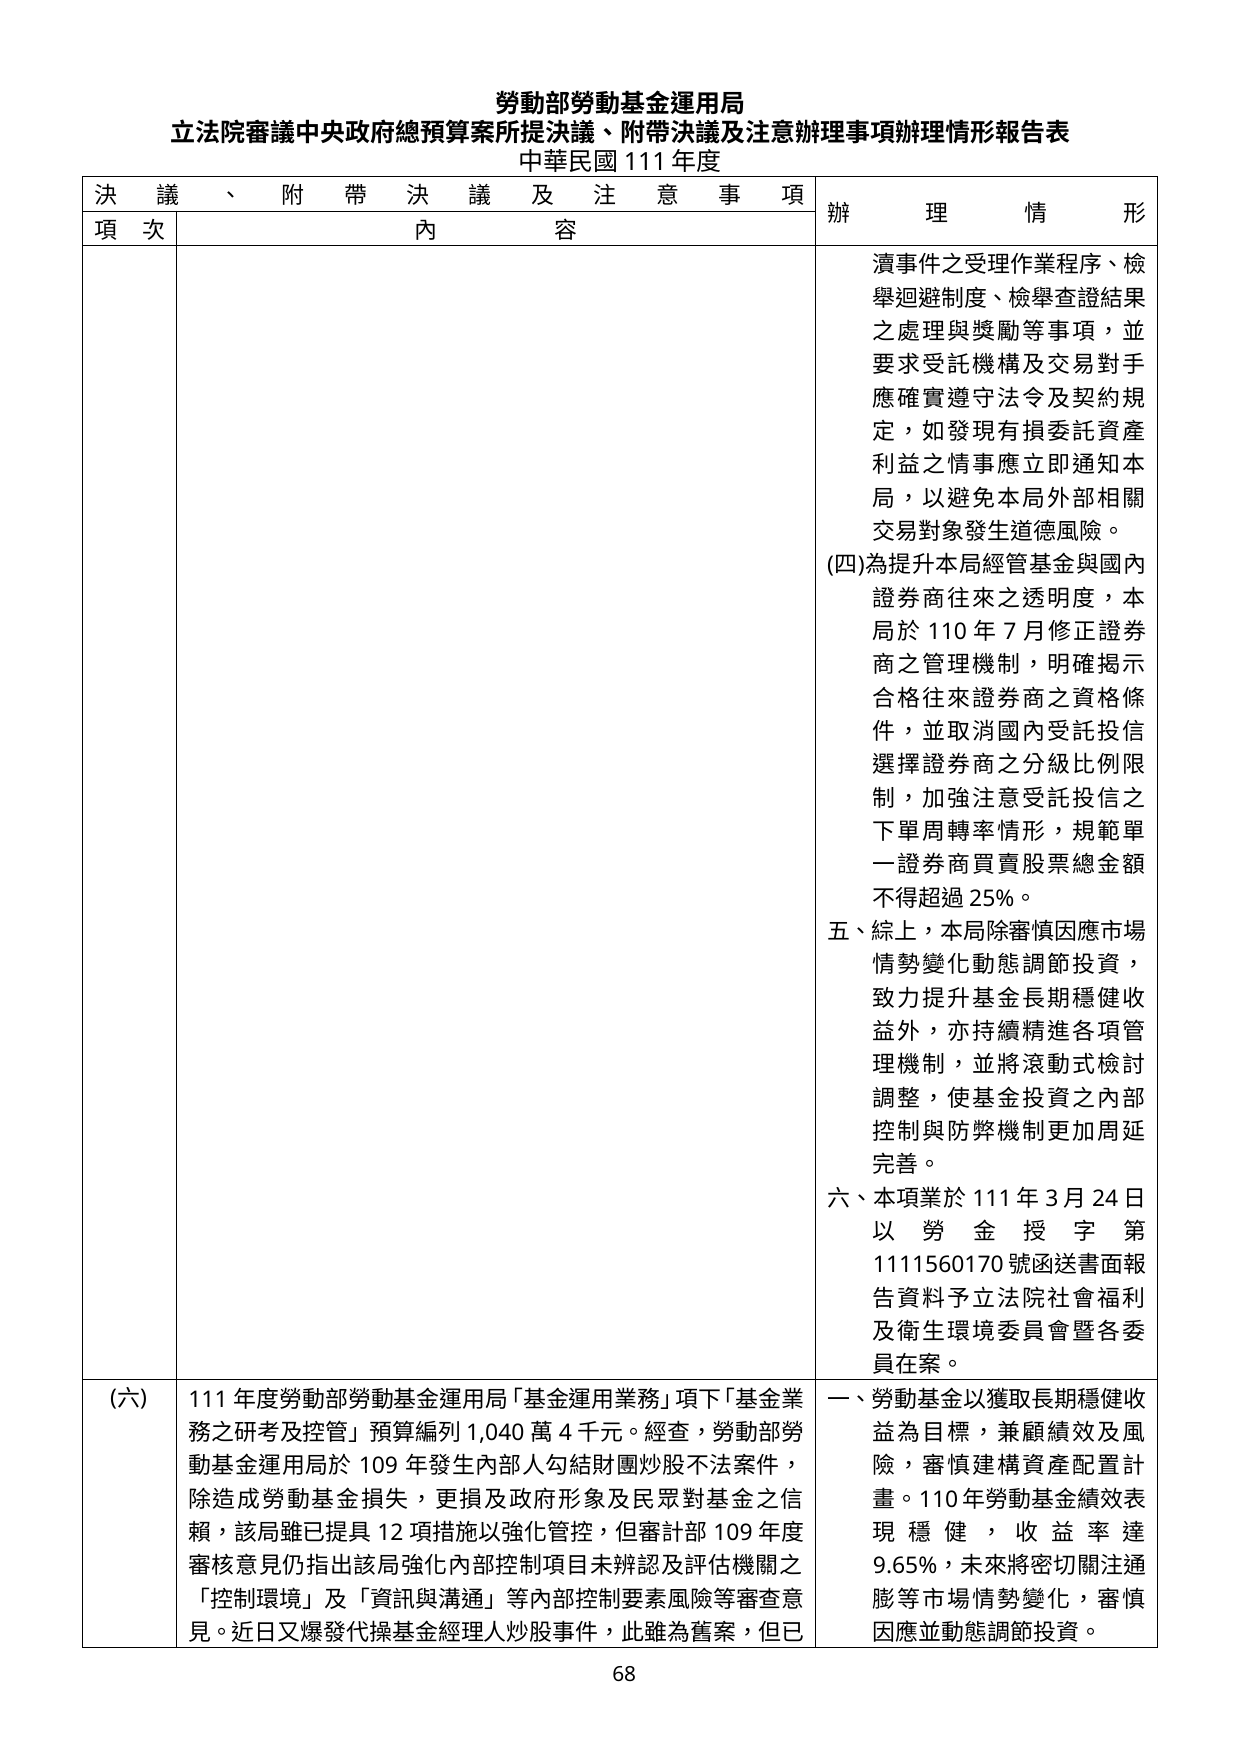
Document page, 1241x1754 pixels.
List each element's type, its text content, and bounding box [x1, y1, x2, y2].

table_cell 瀆事件之受理作業程序、檢舉迴避制度、檢舉查證結果之處理與獎勵等事項，並要求受託機構及交易對手應確實遵守法令及契約規定，如發現有損委託資產利益之情事應立即通知本局，以避免本局外部相關交易對象發生道德風險。 (四)為提升本局經管基金與國內證券商往來之透明度，本局於110年7月修正證券商之管理機制，明確揭示合格往來證券商之資格條件，並取消國內受託投信選擇證券商之分級比例限制，加強注意受託投信之下單周轉率情形，規範單一證券商買賣股票總金額不得超過25%。 五、綜上，本局除審慎因應市場情勢變化動態調節投資，致力提升基金長期穩健收益外，亦持續精進各項管理機制，並將滾動式檢討調整，使基金投資之內部控制與防弊機制更加周延完善。 六、本項業於 111年 3月 24日以勞金授字第 1111560170號函送書面報告資料予立法院社會福利及衛生環境委員會暨各委員在案。 [816, 246, 1157, 1379]
table_cell 內 容 [177, 212, 815, 245]
table_cell [177, 246, 815, 1379]
table_cell 111 年度勞動部勞動基金運用局「基金運用業務」項下「基金業務之研考及控管」預算編列 1,040 萬 4 千元。經查，勞動部勞動基金運用局於 109 年發生內部人勾結財團炒股不法案件，除造成勞動基金損失，更損及政府形象及民眾對基金之信賴，該局雖已提具 12 項措施以強化管控，但審計部 109 年度審核意見仍指出該局強化內部控制項目未辨認及評估機關之「控制環境」及「資訊與溝通」等內部控制要素風險等審查意見。近日又爆發代操基金經理人炒股事件，此雖為舊案，但已 [177, 1380, 815, 1647]
table_cell 一、勞動基金以獲取長期穩健收益為目標，兼顧績效及風險，審慎建構資產配置計畫。110年勞動基金績效表現穩健，收益率達9.65%，未來將密切關注通膨等市場情勢變化，審慎因應並動態調節投資。 [816, 1380, 1157, 1647]
table_cell [83, 246, 176, 1379]
table_cell (六) [83, 1380, 176, 1647]
table_cell 項次 [83, 212, 176, 245]
table_header 決議、附帶決議及注意事項 [83, 177, 815, 211]
table_header 辦理情形 [816, 177, 1157, 245]
